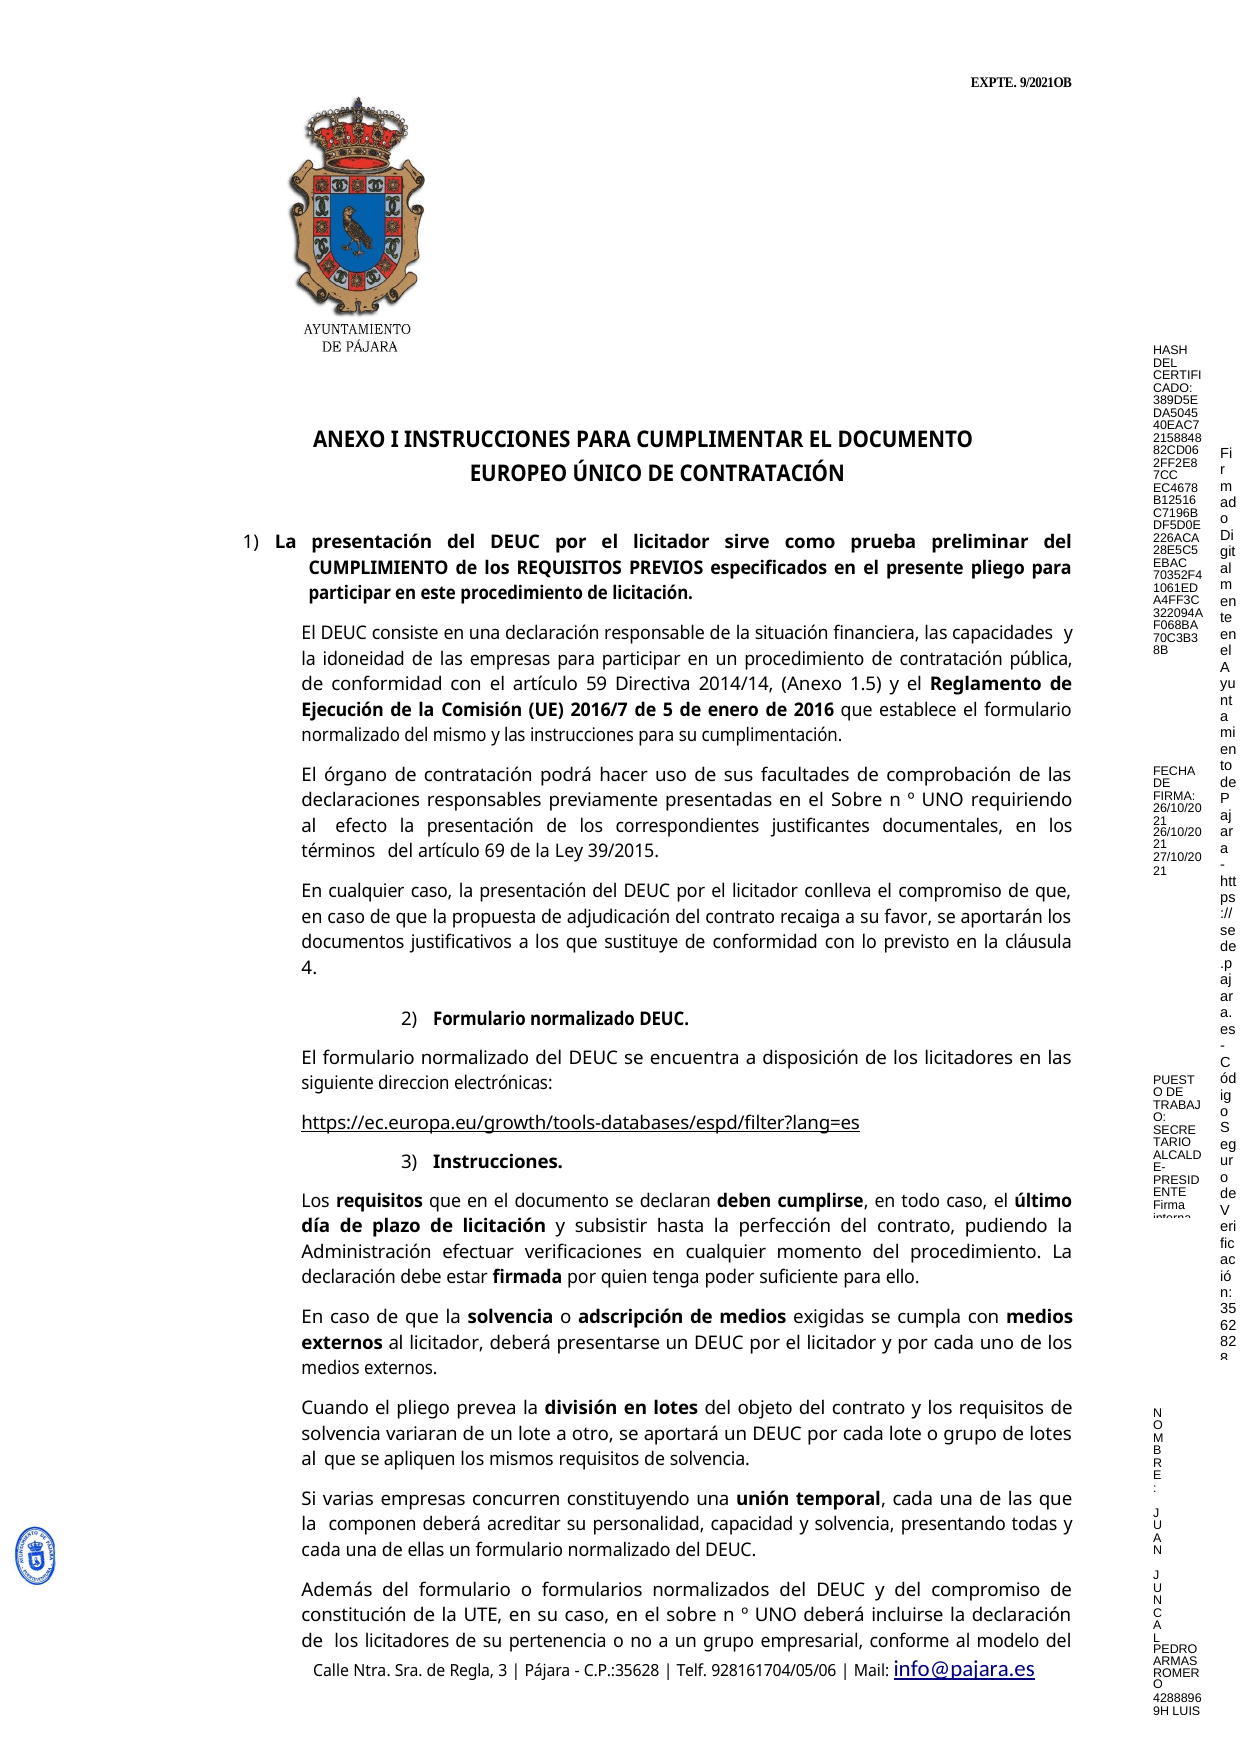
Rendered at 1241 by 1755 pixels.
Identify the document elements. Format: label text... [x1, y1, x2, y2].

text El DEUC consiste en una declaración responsable de la situación financiera, las capacidades y la idoneidad de las empresas para participar en un procedimiento de contratación pública, de conformidad con el artículo 59 Directiva 2014/14, (Anexo 1.5) y el Reglamento de Ejecución de la Comisión (UE) 2016/7 de 5 de enero de 2016 que establece el formulario normalizado del mismo y las instrucciones para su cumplimentación. [301, 619, 1073, 747]
text PUESTO DE TRABAJO: SECRETARIO ALCALDE-PRESIDENTE [1153, 1074, 1203, 1199]
text Además del formulario o formularios normalizados del DEUC y del compromiso de constitución de la UTE, en su caso, en el sobre n º UNO deberá incluirse la declaración de los licitadores de su pertenencia o no a un grupo empresarial, conforme al modelo del [301, 1576, 1072, 1652]
subtitle ANEXO I INSTRUCCIONES PARA CUMPLIMENTAR EL DOCUMENTO EUROPEO ÚNICO DE CONTRATACIÓN [313, 423, 1034, 488]
list Formulario normalizado DEUC. [401, 1005, 1218, 1031]
text FECHA DE FIRMA: 26/10/2021 [1153, 765, 1203, 827]
text 42888969H LUIS FIDEL RODRIGUEZ (R: B76140953) [1153, 1691, 1205, 1715]
text Firma interna [1153, 1199, 1205, 1218]
list Instrucciones. [401, 1149, 1151, 1174]
text En cualquier caso, la presentación del DEUC por el licitador conlleva el compromiso de que, en caso de que la propuesta de adjudicación del contrato recaiga a su favor, se aportarán los documentos justificativos a los que sustituye de conformidad con lo previsto en la cláusula 4. [301, 878, 1072, 980]
text 27/10/2021 [1153, 851, 1205, 876]
text HASH DEL CERTIFICADO: 389D5EDA504540EAC7215884882CD062FF2E87CC EC4678B12516C7196BDF5D0E226ACA28E5C5EBAC 70352F41061EDA4FF3C322094AF068BA70C3B38B [1153, 344, 1203, 654]
list [1205, 1149, 1218, 1174]
text Cuando el pliego prevea la división en lotes del objeto del contrato y los requisitos de solvencia variaran de un lote a otro, se aportará un DEUC por cada lote o grupo de lotes al que se apliquen los mismos requisitos de solvencia. [301, 1394, 1073, 1471]
list La presentación del DEUC por el licitador sirve como prueba preliminar del CUMPLIMIENTO de los REQUISITOS PREVIOS especificados en el presente pliego para participar en este procedimiento de licitación. [242, 528, 1072, 605]
text Si varias empresas concurren constituyendo una unión temporal, cada una de las que la componen deberá acreditar su personalidad, capacidad y solvencia, presentando todas y cada una de ellas un formulario normalizado del DEUC. [301, 1485, 1073, 1562]
text https://ec.europa.eu/growth/tools-databases/espd/filter?lang=es [301, 1109, 1151, 1135]
text PEDRO ARMAS ROMERO [1153, 1645, 1205, 1691]
text 26/10/2021 [1153, 827, 1205, 851]
text Los requisitos que en el documento se declaran deben cumplirse, en todo caso, el último día de plazo de licitación y subsistir hasta la perfección del contrato, pudiendo la Administración efectuar verificaciones en cualquier momento del procedimiento. La declaración debe estar firmada por quien tenga poder suficiente para ello. [301, 1187, 1073, 1289]
text Cuando el pliego prevea la división en lotes del objeto del contrato y los requisitos de solvencia variaran de un lote a otro, se aportará un DEUC por cada lote o grupo de lotes al que se apliquen los mismos requisitos de solvencia. [1151, 1406, 1205, 1715]
text En caso de que la solvencia o adscripción de medios exigidas se cumpla con medios externos al licitador, deberá presentarse un DEUC por el licitador y por cada uno de los medios externos. [301, 1304, 1073, 1380]
text El formulario normalizado del DEUC se encuentra a disposición de los licitadores en las siguiente direccion electrónicas: [301, 1044, 1072, 1095]
text El órgano de contratación podrá hacer uso de sus facultades de comprobación de las declaraciones responsables previamente presentadas en el Sobre n º UNO requiriendo al efecto la presentación de los correspondientes justificantes documentales, en los términos del artículo 69 de la Ley 39/2015. [301, 761, 1072, 863]
text Firmado Digitalmente en el Ayuntamiento de Pajara - https://sede.pajara.es - Código Seguro de Verificación: 3562828F3E6A5EFF986A409C [1220, 445, 1237, 1359]
